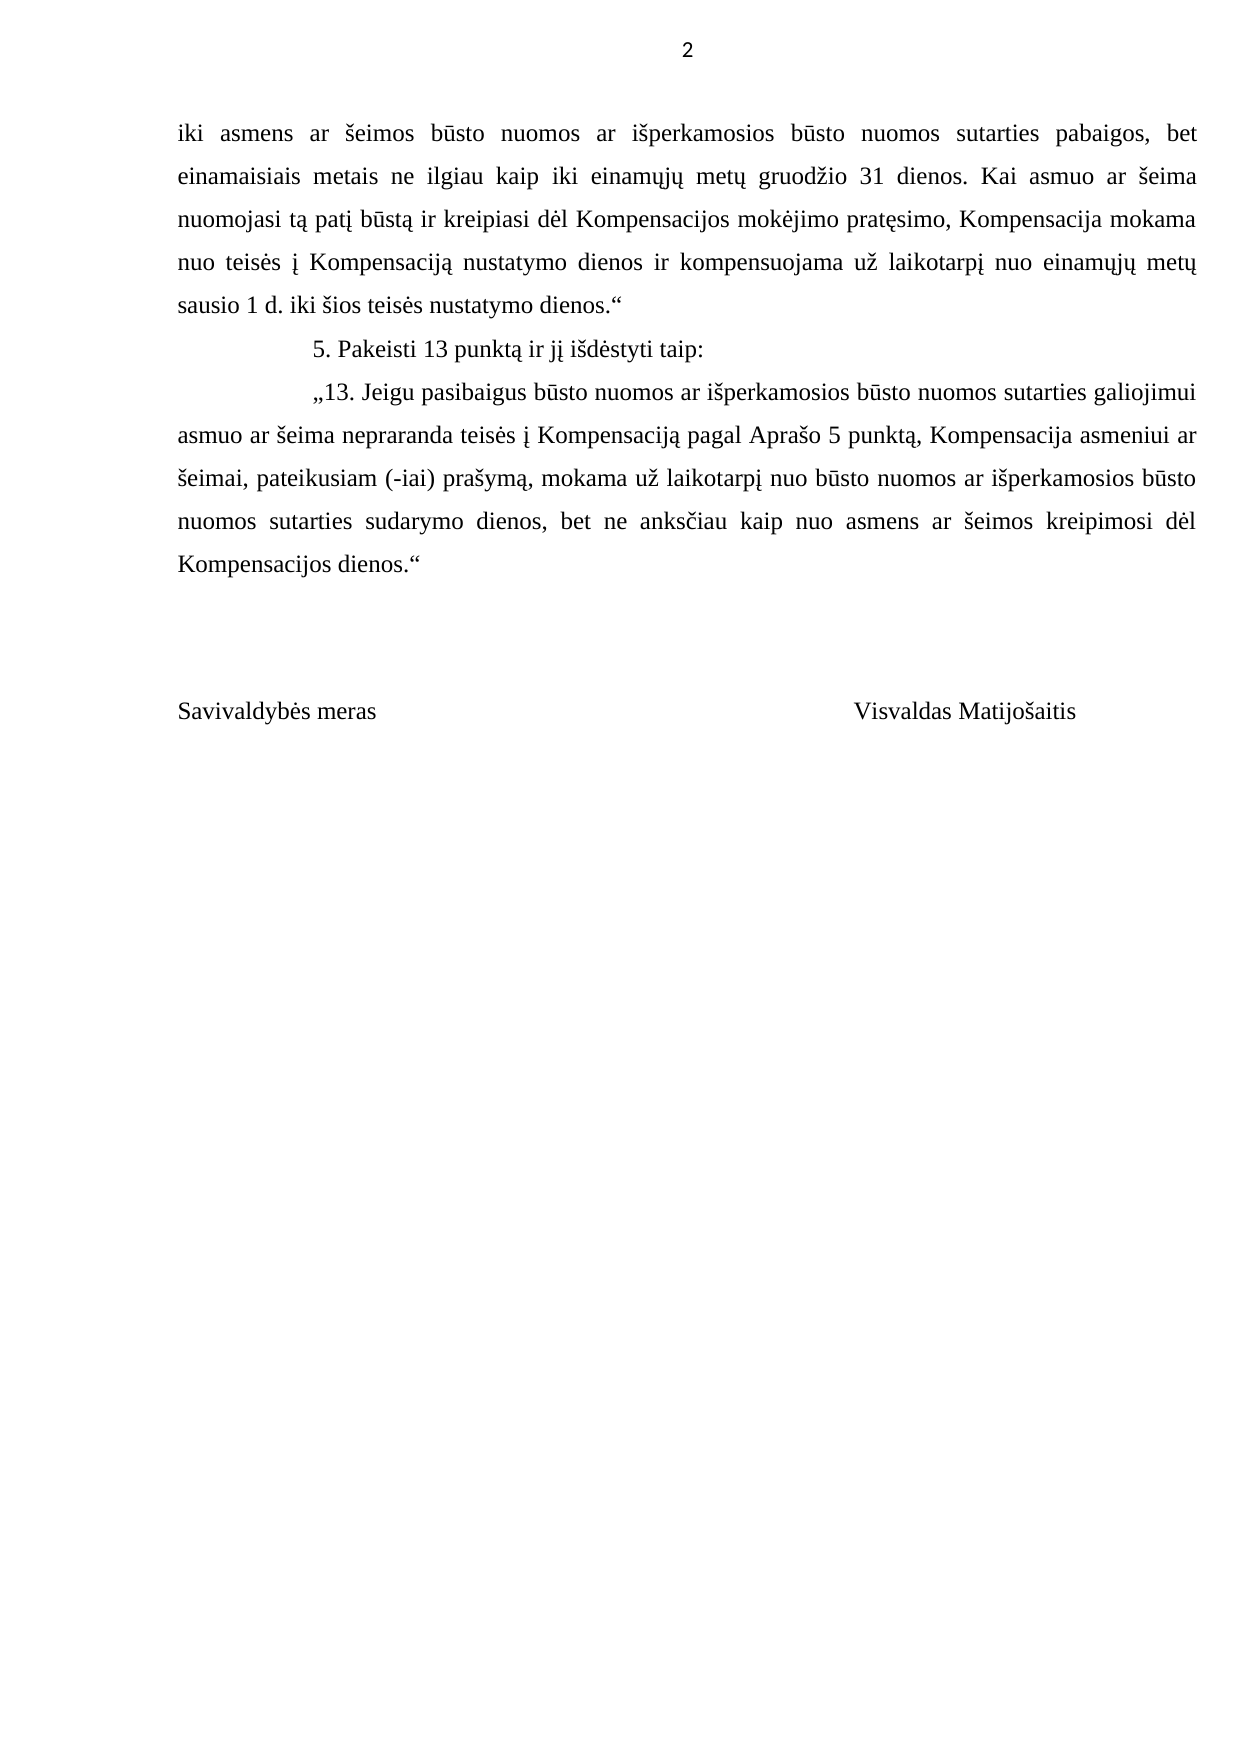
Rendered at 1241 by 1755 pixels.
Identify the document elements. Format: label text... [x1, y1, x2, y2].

text iki asmens ar šeimos būsto nuomos ar išperkamosios būsto nuomos sutarties pabaigos, bet einamaisiais metais ne ilgiau kaip iki einamųjų metų gruodžio 31 dienos. Kai asmuo ar šeima nuomojasi tą patį būstą ir kreipiasi dėl Kompensacijos mokėjimo pratęsimo, Kompensacija mokama nuo teisės į Kompensaciją nustatymo dienos ir kompensuojama už laikotarpį nuo einamųjų metų sausio 1 d. iki šios teisės nustatymo dienos.“ [177, 118, 1198, 319]
text „13. Jeigu pasibaigus būsto nuomos ar išperkamosios būsto nuomos sutarties galiojimui asmuo ar šeima nepraranda teisės į Kompensaciją pagal Aprašo 5 punktą, Kompensacija asmeniui ar šeimai, pateikusiam (-iai) prašymą, mokama už laikotarpį nuo būsto nuomos ar išperkamosios būsto nuomos sutarties sudarymo dienos, bet ne anksčiau kaip nuo asmens ar šeimos kreipimosi dėl Kompensacijos dienos.“ [177, 377, 1198, 578]
text Savivaldybės meras Visvaldas Matijošaitis [177, 679, 1198, 729]
text 5. Pakeisti 13 punktą ir jį išdėstyti taip: [177, 334, 1198, 362]
